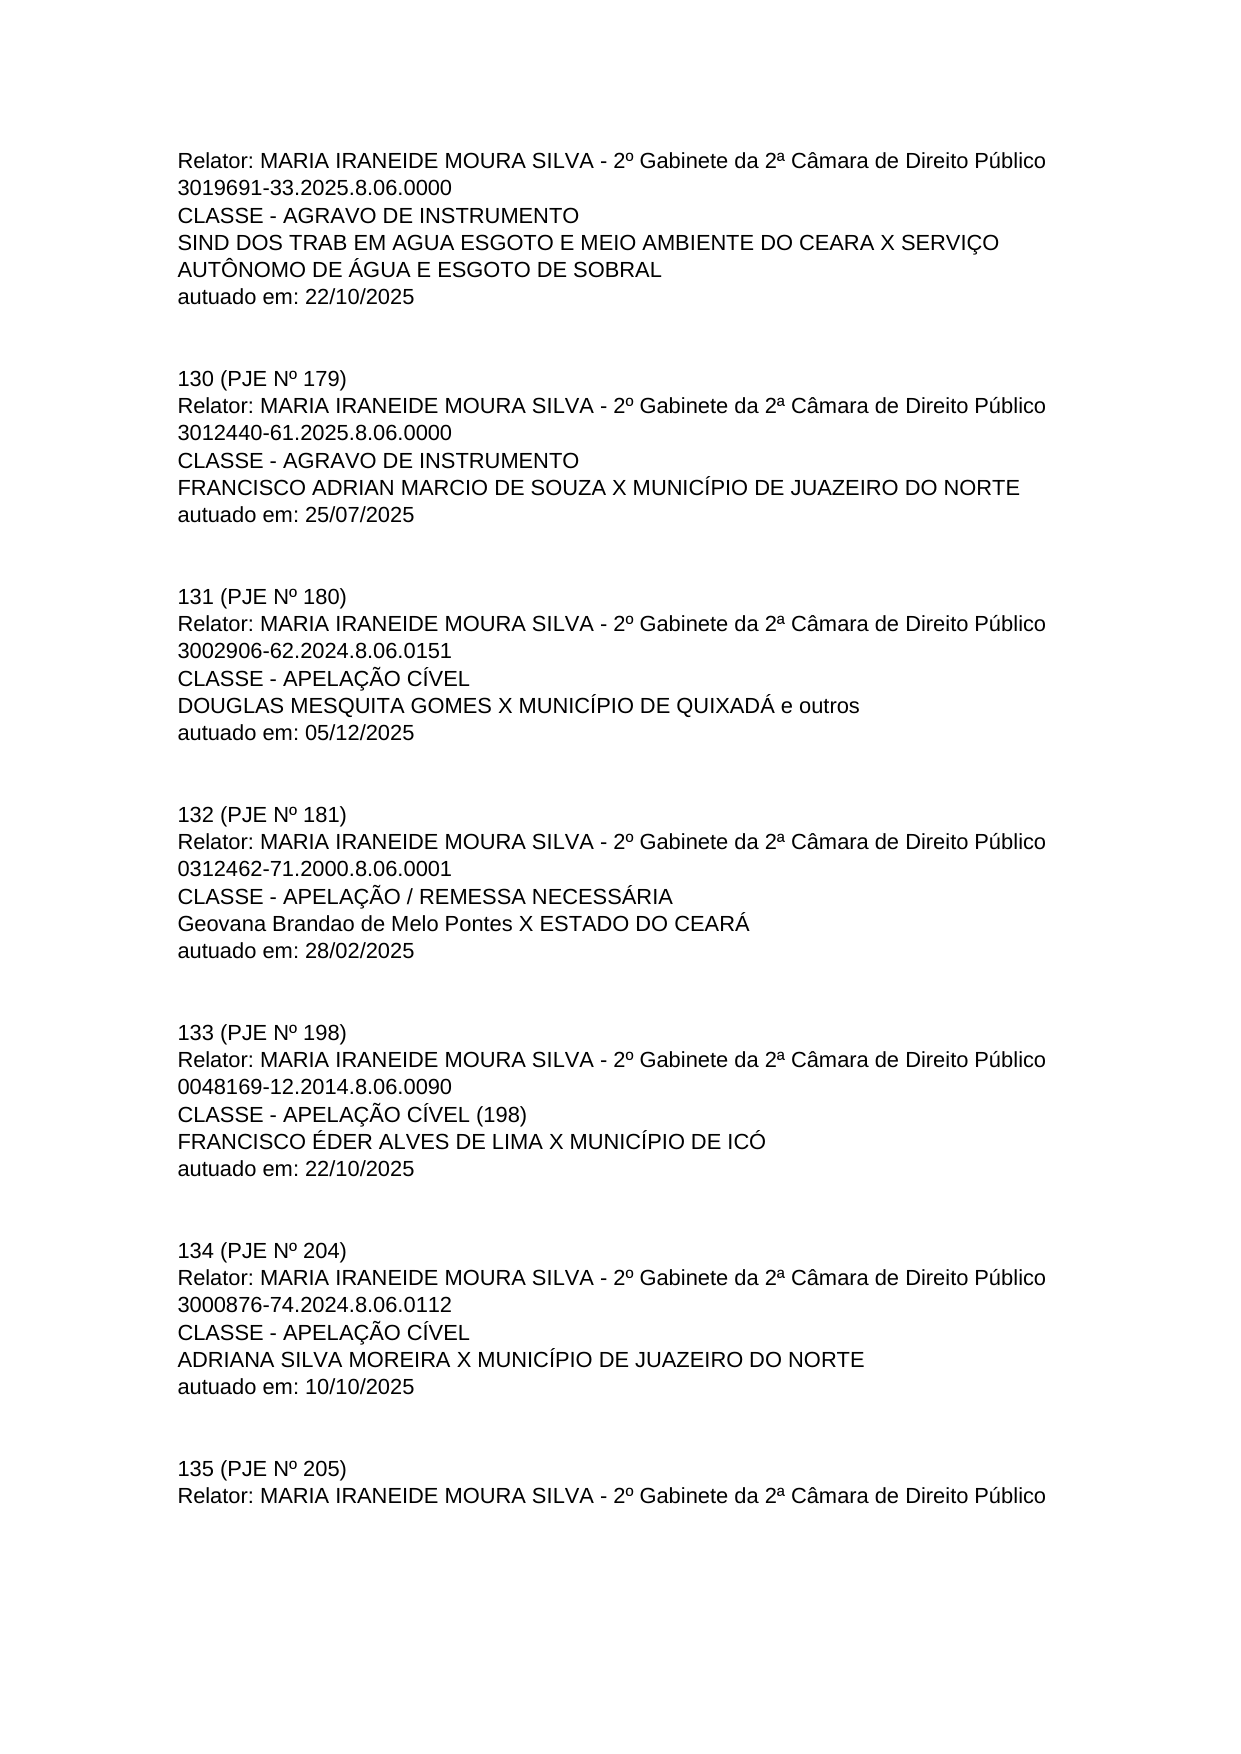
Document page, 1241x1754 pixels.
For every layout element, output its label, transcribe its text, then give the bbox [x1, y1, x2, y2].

text CLASSE - APELAÇÃO / REMESSA NECESSÁRIA Geovana Brandao de Melo Pontes X ESTADO DO CEARÁ autuado em: 28/02/2025 [177, 884, 1063, 963]
text Relator: MARIA IRANEIDE MOURA SILVA - 2º Gabinete da 2ª Câmara de Direito Público [177, 1265, 1063, 1290]
subtitle 0312462-71.2000.8.06.0001 [177, 856, 1063, 881]
text Relator: MARIA IRANEIDE MOURA SILVA - 2º Gabinete da 2ª Câmara de Direito Público [177, 148, 1063, 173]
text CLASSE - APELAÇÃO CÍVEL DOUGLAS MESQUITA GOMES X MUNICÍPIO DE QUIXADÁ e outros autuado em: 05/12/2025 [177, 666, 1063, 745]
text Relator: MARIA IRANEIDE MOURA SILVA - 2º Gabinete da 2ª Câmara de Direito Público [177, 393, 1063, 418]
subtitle 3000876-74.2024.8.06.0112 [177, 1292, 1063, 1317]
subtitle 3012440-61.2025.8.06.0000 [177, 420, 1063, 445]
text 130 (PJE Nº 179) [177, 366, 1063, 391]
text CLASSE - AGRAVO DE INSTRUMENTO SIND DOS TRAB EM AGUA ESGOTO E MEIO AMBIENTE DO CEARA X SERVIÇO AUTÔNOMO DE ÁGUA E ESGOTO DE SOBRAL autuado em: 22/10/2025 [177, 202, 1063, 309]
text Relator: MARIA IRANEIDE MOURA SILVA - 2º Gabinete da 2ª Câmara de Direito Público [177, 829, 1063, 854]
text 131 (PJE Nº 180) [177, 584, 1063, 609]
text 134 (PJE Nº 204) [177, 1238, 1063, 1263]
text CLASSE - AGRAVO DE INSTRUMENTO FRANCISCO ADRIAN MARCIO DE SOUZA X MUNICÍPIO DE JUAZEIRO DO NORTE autuado em: 25/07/2025 [177, 448, 1063, 527]
text Relator: MARIA IRANEIDE MOURA SILVA - 2º Gabinete da 2ª Câmara de Direito Público [177, 611, 1063, 636]
text 133 (PJE Nº 198) [177, 1020, 1063, 1045]
subtitle 3002906-62.2024.8.06.0151 [177, 638, 1063, 663]
subtitle 3019691-33.2025.8.06.0000 [177, 175, 1063, 200]
subtitle 0048169-12.2014.8.06.0090 [177, 1074, 1063, 1099]
text 135 (PJE Nº 205) [177, 1456, 1063, 1481]
text 132 (PJE Nº 181) [177, 802, 1063, 827]
text Relator: MARIA IRANEIDE MOURA SILVA - 2º Gabinete da 2ª Câmara de Direito Público [177, 1483, 1063, 1508]
text CLASSE - APELAÇÃO CÍVEL (198) FRANCISCO ÉDER ALVES DE LIMA X MUNICÍPIO DE ICÓ autuado em: 22/10/2025 [177, 1102, 1063, 1181]
text Relator: MARIA IRANEIDE MOURA SILVA - 2º Gabinete da 2ª Câmara de Direito Público [177, 1047, 1063, 1072]
text CLASSE - APELAÇÃO CÍVEL ADRIANA SILVA MOREIRA X MUNICÍPIO DE JUAZEIRO DO NORTE autuado em: 10/10/2025 [177, 1320, 1063, 1399]
